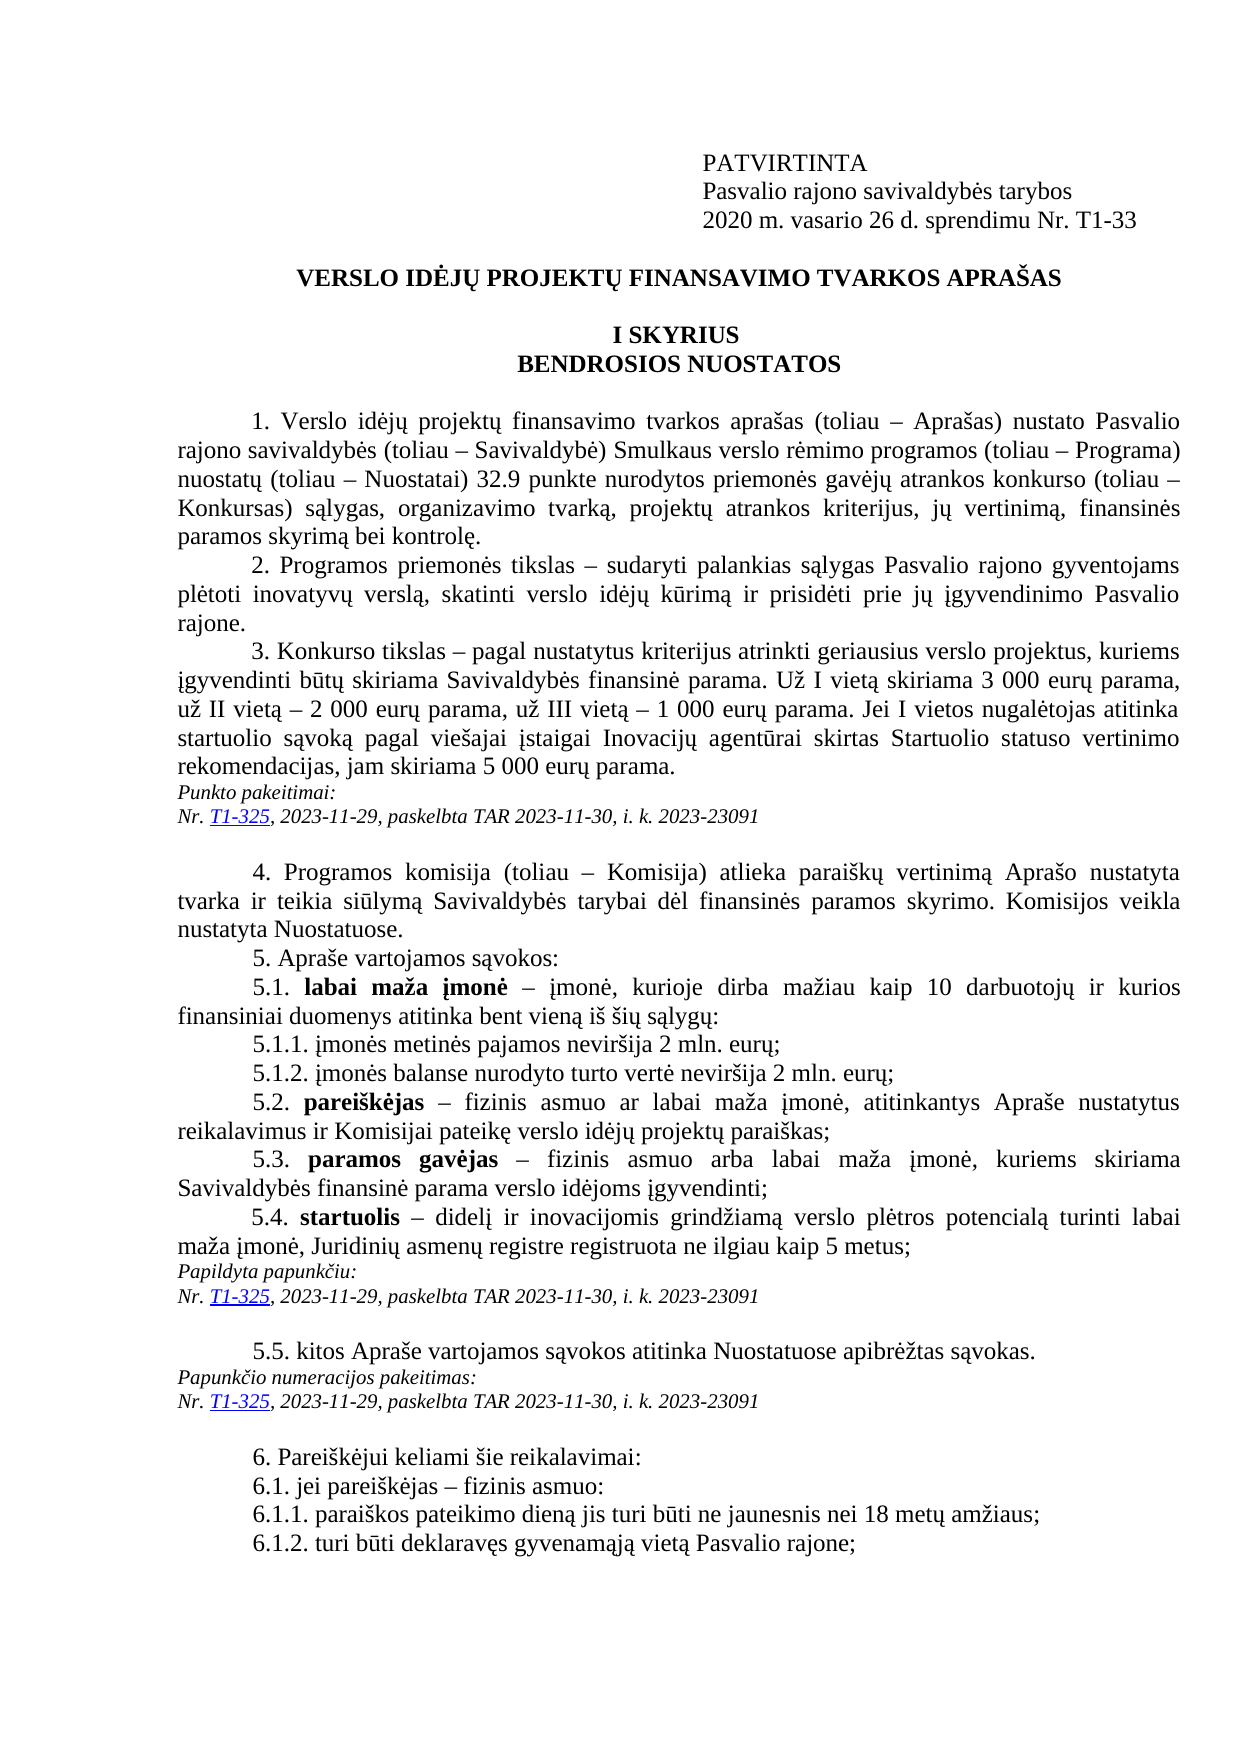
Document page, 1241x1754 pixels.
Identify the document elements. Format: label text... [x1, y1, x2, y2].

text Punkto pakeitimai: [177, 780, 1181, 804]
text Nr. T1-325, 2023-11-29, paskelbta TAR 2023-11-30, i. k. 2023-23091 [177, 1389, 1181, 1413]
text Nr. T1-325, 2023-11-29, paskelbta TAR 2023-11-30, i. k. 2023-23091 [177, 804, 1181, 828]
text Pasvalio rajono savivaldybės tarybos [627, 176, 1181, 205]
text Nr. T1-325, 2023-11-29, paskelbta TAR 2023-11-30, i. k. 2023-23091 [177, 1283, 1181, 1308]
text PATVIRTINTA [627, 148, 1181, 176]
text 1. Verslo idėjų projektų finansavimo tvarkos aprašas (toliau – Aprašas) nustato Pasvalio rajono savivaldybės (toliau – Savivaldybė) Smulkaus verslo rėmimo programos (toliau – Programa) nuostatų (toliau – Nuostatai) 32.9 punkte nurodytos priemonės gavėjų atrankos konkurso (toliau – Konkursas) sąlygas, organizavimo tvarką, projektų atrankos kriterijus, jų vertinimą, finansinės paramos skyrimą bei kontrolę. [177, 406, 1181, 550]
text 5.3. paramos gavėjas – fizinis asmuo arba labai maža įmonė, kuriems skiriama Savivaldybės finansinė parama verslo idėjoms įgyvendinti; [177, 1144, 1181, 1202]
text Papildyta papunkčiu: [177, 1259, 1181, 1283]
text 5.1.2. įmonės balanse nurodyto turto vertė neviršija 2 mln. eurų; [177, 1058, 1181, 1087]
text 5.2. pareiškėjas – fizinis asmuo ar labai maža įmonė, atitinkantys Apraše nustatytus reikalavimus ir Komisijai pateikę verslo idėjų projektų paraiškas; [177, 1087, 1181, 1144]
text 5.1. labai maža įmonė – įmonė, kurioje dirba mažiau kaip 10 darbuotojų ir kurios finansiniai duomenys atitinka bent vieną iš šių sąlygų: [177, 972, 1181, 1029]
text 2. Programos priemonės tikslas – sudaryti palankias sąlygas Pasvalio rajono gyventojams plėtoti inovatyvų verslą, skatinti verslo idėjų kūrimą ir prisidėti prie jų įgyvendinimo Pasvalio rajone. [177, 550, 1181, 636]
text 5.1.1. įmonės metinės pajamos neviršija 2 mln. eurų; [177, 1029, 1181, 1058]
text verslo idėjų projektų finansavimo tvarkos aprašas [177, 263, 1181, 291]
text 6.1.2. turi būti deklaravęs gyvenamąją vietą Pasvalio rajone; [177, 1528, 1181, 1557]
text I skyrius [177, 320, 1181, 349]
text 6.1. jei pareiškėjas – fizinis asmuo: [177, 1471, 1181, 1499]
text 6.1.1. paraiškos pateikimo dieną jis turi būti ne jaunesnis nei 18 metų amžiaus; [177, 1499, 1181, 1528]
text 5.4. startuolis – didelį ir inovacijomis grindžiamą verslo plėtros potencialą turinti labai maža įmonė, Juridinių asmenų registre registruota ne ilgiau kaip 5 metus; [177, 1202, 1181, 1259]
text 3. Konkurso tikslas – pagal nustatytus kriterijus atrinkti geriausius verslo projektus, kuriems įgyvendinti būtų skiriama Savivaldybės finansinė parama. Už I vietą skiriama 3 000 eurų parama, už II vietą – 2 000 eurų parama, už III vietą – 1 000 eurų parama. Jei I vietos nugalėtojas atitinka startuolio sąvoką pagal viešajai įstaigai Inovacijų agentūrai skirtas Startuolio statuso vertinimo rekomendacijas, jam skiriama 5 000 eurų parama. [177, 636, 1181, 780]
text 5. Apraše vartojamos sąvokos: [177, 943, 1181, 972]
text Bendrosios nuostatos [177, 349, 1181, 378]
text 2020 m. vasario 26 d. sprendimu Nr. T1-33 [627, 205, 1181, 234]
text 6. Pareiškėjui keliami šie reikalavimai: [177, 1442, 1181, 1471]
text 4. Programos komisija (toliau – Komisija) atlieka paraiškų vertinimą Aprašo nustatyta tvarka ir teikia siūlymą Savivaldybės tarybai dėl finansinės paramos skyrimo. Komisijos veikla nustatyta Nuostatuose. [177, 857, 1181, 943]
text 5.5. kitos Apraše vartojamos sąvokos atitinka Nuostatuose apibrėžtas sąvokas. [177, 1336, 1181, 1365]
text Papunkčio numeracijos pakeitimas: [177, 1365, 1181, 1389]
